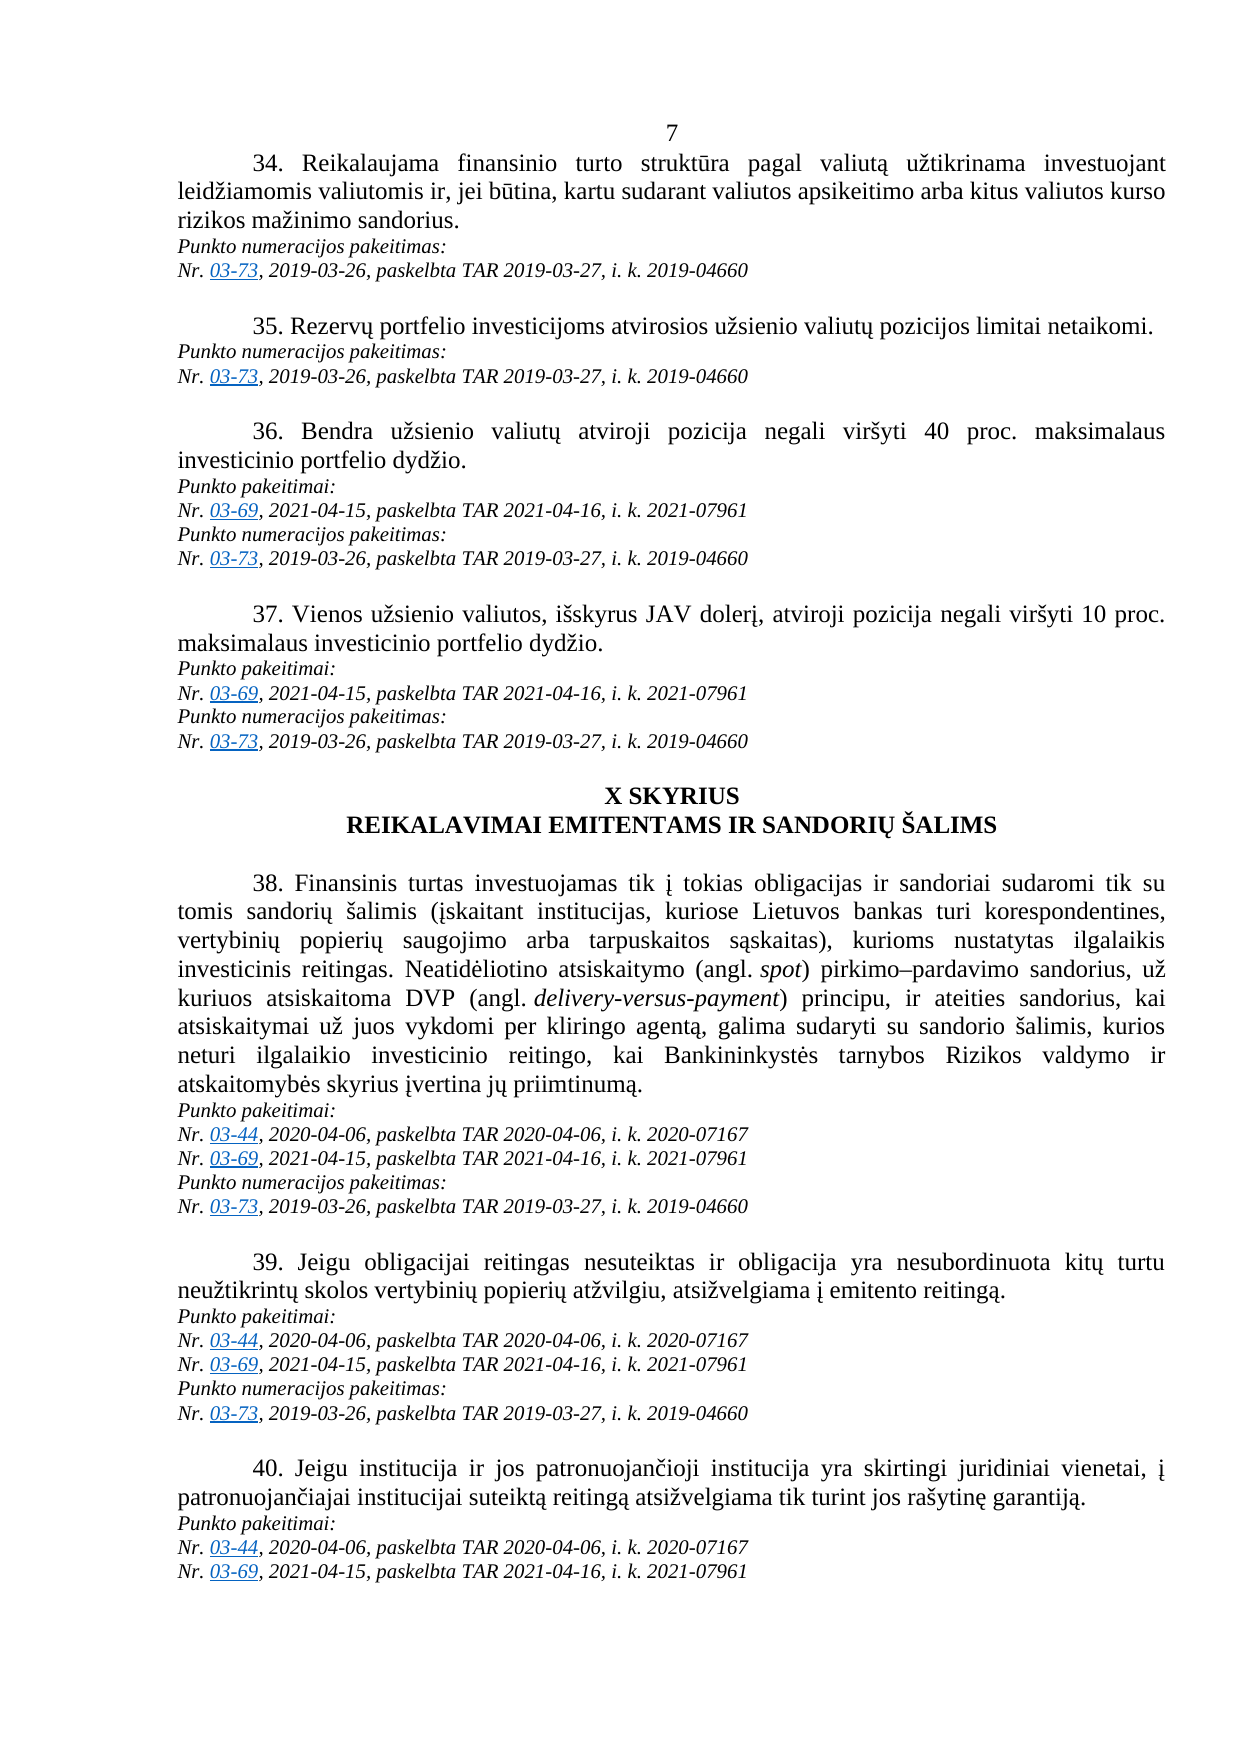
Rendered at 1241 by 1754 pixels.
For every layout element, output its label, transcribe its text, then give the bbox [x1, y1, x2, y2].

text Nr. 03-44, 2020-04-06, paskelbta TAR 2020-04-06, i. k. 2020-07167 [177, 1122, 1166, 1146]
text Punkto numeracijos pakeitimas: [177, 1170, 1166, 1194]
text Nr. 03-69, 2021-04-15, paskelbta TAR 2021-04-16, i. k. 2021-07961 [177, 498, 1166, 522]
text Punkto numeracijos pakeitimas: [177, 1376, 1166, 1400]
text 39. Jeigu obligacijai reitingas nesuteiktas ir obligacija yra nesubordinuota kitų turtu neužtikrintų skolos vertybinių popierių atžvilgiu, atsižvelgiama į emitento reitingą. [177, 1247, 1166, 1304]
text 36. Bendra užsienio valiutų atviroji pozicija negali viršyti 40 proc. maksimalaus investicinio portfelio dydžio. [177, 416, 1166, 474]
text Nr. 03-73, 2019-03-26, paskelbta TAR 2019-03-27, i. k. 2019-04660 [177, 1194, 1166, 1218]
text Punkto pakeitimai: [177, 1098, 1166, 1122]
text Nr. 03-69, 2021-04-15, paskelbta TAR 2021-04-16, i. k. 2021-07961 [177, 1559, 1166, 1583]
text Nr. 03-44, 2020-04-06, paskelbta TAR 2020-04-06, i. k. 2020-07167 [177, 1535, 1166, 1559]
text Nr. 03-73, 2019-03-26, paskelbta TAR 2019-03-27, i. k. 2019-04660 [177, 363, 1166, 388]
text Punkto pakeitimai: [177, 1511, 1166, 1535]
text Nr. 03-69, 2021-04-15, paskelbta TAR 2021-04-16, i. k. 2021-07961 [177, 1352, 1166, 1376]
text X SKYRIUS [177, 781, 1166, 810]
text Punkto numeracijos pakeitimas: [177, 704, 1166, 728]
text REIKALAVIMAI EMITENTAMS IR SANDORIŲ ŠALIMS [177, 810, 1166, 839]
text 35. Rezervų portfelio investicijoms atvirosios užsienio valiutų pozicijos limitai netaikomi. [177, 311, 1166, 339]
text Punkto numeracijos pakeitimas: [177, 522, 1166, 546]
text Nr. 03-73, 2019-03-26, paskelbta TAR 2019-03-27, i. k. 2019-04660 [177, 258, 1166, 282]
text Punkto pakeitimai: [177, 656, 1166, 680]
text Punkto numeracijos pakeitimas: [177, 339, 1166, 363]
text Nr. 03-44, 2020-04-06, paskelbta TAR 2020-04-06, i. k. 2020-07167 [177, 1328, 1166, 1352]
text Nr. 03-73, 2019-03-26, paskelbta TAR 2019-03-27, i. k. 2019-04660 [177, 1400, 1166, 1424]
text Nr. 03-69, 2021-04-15, paskelbta TAR 2021-04-16, i. k. 2021-07961 [177, 1146, 1166, 1170]
text Nr. 03-73, 2019-03-26, paskelbta TAR 2019-03-27, i. k. 2019-04660 [177, 546, 1166, 570]
text Punkto pakeitimai: [177, 1304, 1166, 1328]
text 37. Vienos užsienio valiutos, išskyrus JAV dolerį, atviroji pozicija negali viršyti 10 proc. maksimalaus investicinio portfelio dydžio. [177, 599, 1166, 656]
text 40. Jeigu institucija ir jos patronuojančioji institucija yra skirtingi juridiniai vienetai, į patronuojančiajai institucijai suteiktą reitingą atsižvelgiama tik turint jos rašytinę garantiją. [177, 1453, 1166, 1511]
text Punkto numeracijos pakeitimas: [177, 234, 1166, 258]
text Nr. 03-73, 2019-03-26, paskelbta TAR 2019-03-27, i. k. 2019-04660 [177, 728, 1166, 753]
text 34. Reikalaujama finansinio turto struktūra pagal valiutą užtikrinama investuojant leidžiamomis valiutomis ir, jei būtina, kartu sudarant valiutos apsikeitimo arba kitus valiutos kurso rizikos mažinimo sandorius. [177, 148, 1166, 234]
text Punkto pakeitimai: [177, 474, 1166, 498]
text 38. Finansinis turtas investuojamas tik į tokias obligacijas ir sandoriai sudaromi tik su tomis sandorių šalimis (įskaitant institucijas, kuriose Lietuvos bankas turi korespondentines, vertybinių popierių saugojimo arba tarpuskaitos sąskaitas), kurioms nustatytas ilgalaikis investicinis reitingas. Neatidėliotino atsiskaitymo (angl. spot) pirkimo–pardavimo sandorius, už kuriuos atsiskaitoma DVP (angl. delivery-versus-payment) principu, ir ateities sandorius, kai atsiskaitymai už juos vykdomi per kliringo agentą, galima sudaryti su sandorio šalimis, kurios neturi ilgalaikio investicinio reitingo, kai Bankininkystės tarnybos Rizikos valdymo ir atskaitomybės skyrius įvertina jų priimtinumą. [177, 868, 1166, 1098]
text Nr. 03-69, 2021-04-15, paskelbta TAR 2021-04-16, i. k. 2021-07961 [177, 680, 1166, 704]
